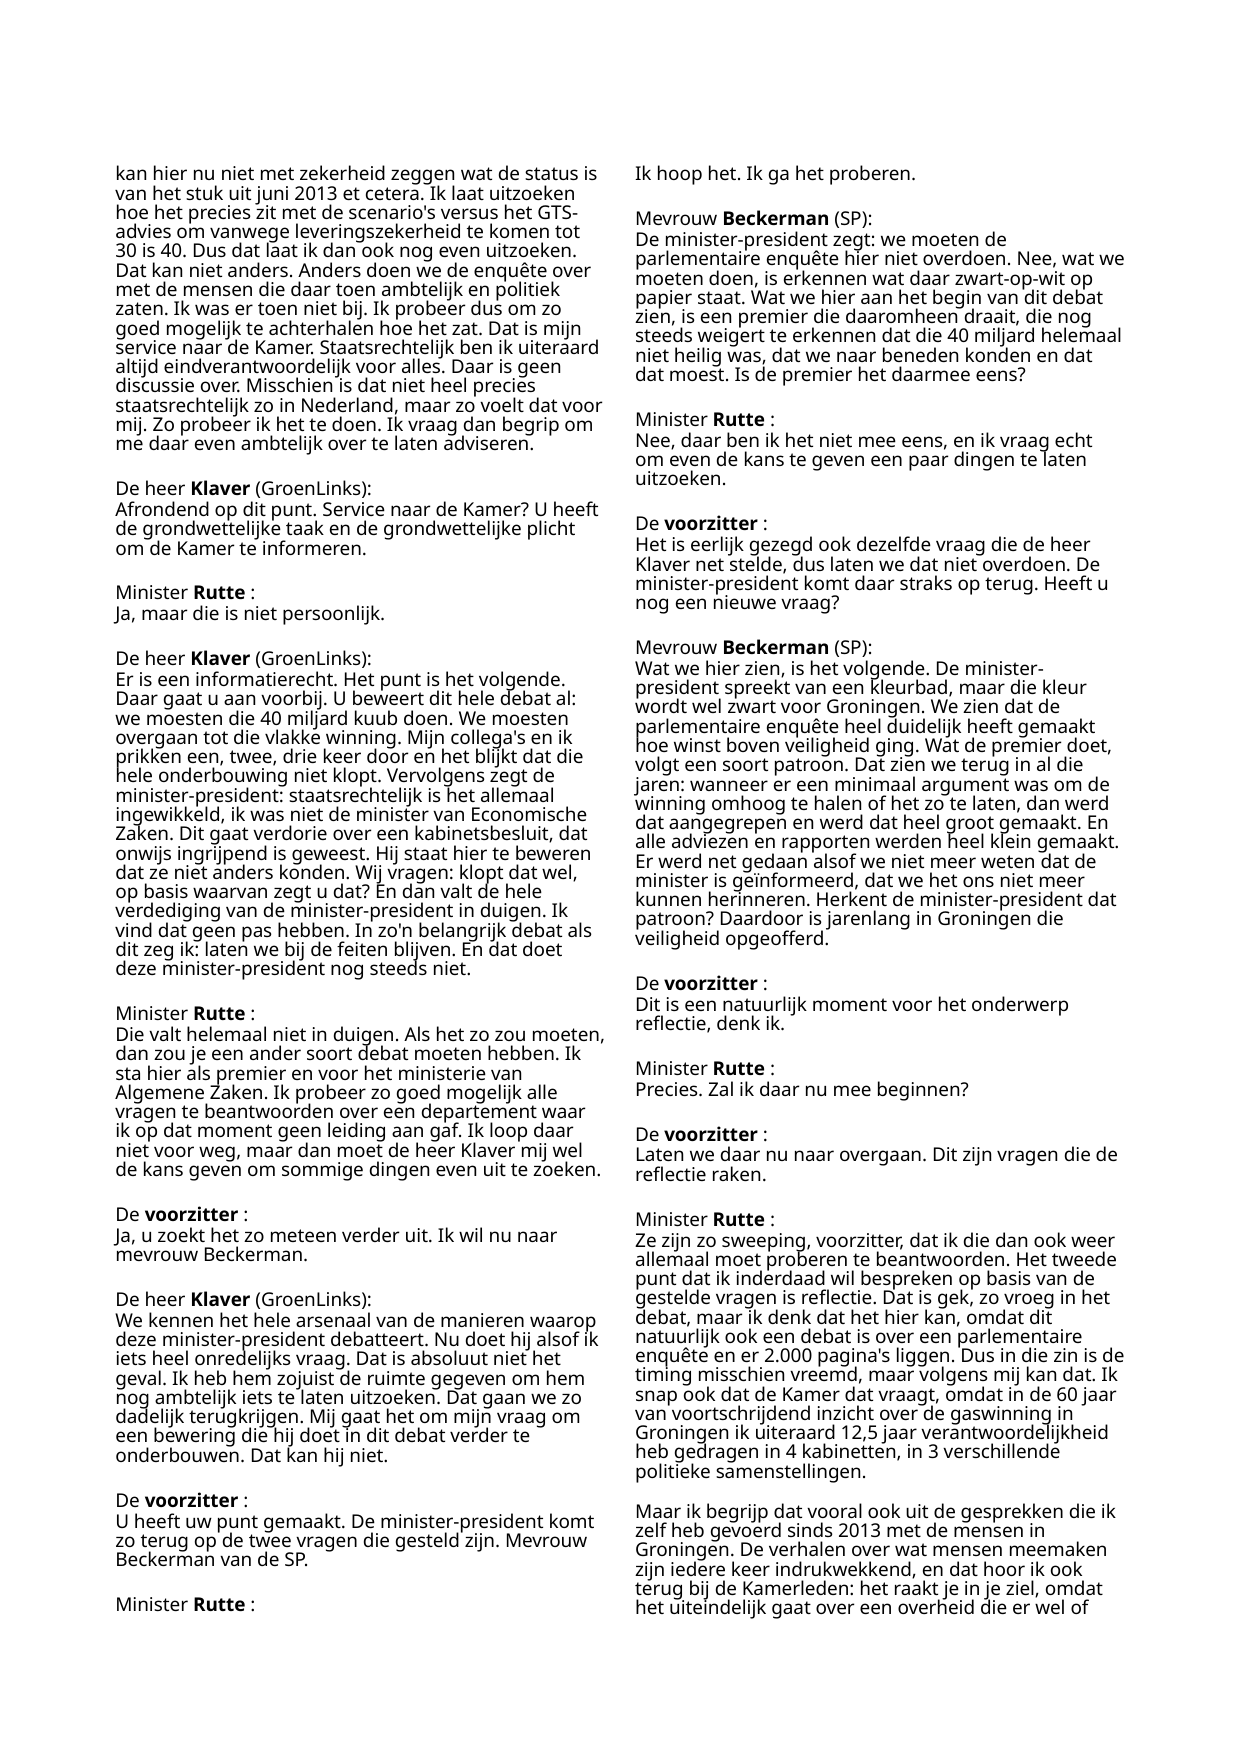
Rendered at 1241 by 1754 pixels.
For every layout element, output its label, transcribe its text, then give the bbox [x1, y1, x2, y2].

text De minister-president zegt: we moeten de parlementaire enquête hier niet overdoen. Nee, wat we moeten doen, is erkennen wat daar zwart-op-wit op papier staat. Wat we hier aan het begin van dit debat zien, is een premier die daaromheen draait, die nog steeds weigert te erkennen dat die 40 miljard helemaal niet heilig was, dat we naar beneden konden en dat dat moest. Is de premier het daarmee eens? [635, 231, 1125, 385]
text Minister Rutte : [115, 1000, 605, 1026]
text De voorzitter : [635, 511, 1125, 536]
text Afrondend op dit punt. Service naar de Kamer? U heeft de grondwettelijke taak en de grondwettelijke plicht om de Kamer te informeren. [115, 501, 605, 559]
text Maar ik begrijp dat vooral ook uit de gesprekken die ik zelf heb gevoerd sinds 2013 met de mensen in Groningen. De verhalen over wat mensen meemaken zijn iedere keer indrukwekkend, en dat hoor ik ook terug bij de Kamerleden: het raakt je in je ziel, omdat het uiteindelijk gaat over een overheid die er wel of [635, 1503, 1125, 1618]
text Minister Rutte : [115, 1591, 605, 1617]
text Dit is een natuurlijk moment voor het onderwerp reflectie, denk ik. [635, 996, 1125, 1034]
text Er is een informatierecht. Het punt is het volgende. Daar gaat u aan voorbij. U beweert dit hele debat al: we moesten die 40 miljard kuub doen. We moesten overgaan tot die vlakke winning. Mijn collega's en ik prikken een, twee, drie keer door en het blijkt dat die hele onderbouwing niet klopt. Vervolgens zegt de minister-president: staatsrechtelijk is het allemaal ingewikkeld, ik was niet de minister van Economische Zaken. Dit gaat verdorie over een kabinetsbesluit, dat onwijs ingrijpend is geweest. Hij staat hier te beweren dat ze niet anders konden. Wij vragen: klopt dat wel, op basis waarvan zegt u dat? En dan valt de hele verdediging van de minister-president in duigen. Ik vind dat geen pas hebben. In zo'n belangrijk debat als dit zeg ik: laten we bij de feiten blijven. En dat doet deze minister-president nog steeds niet. [115, 671, 605, 979]
text Minister Rutte : [635, 1055, 1125, 1081]
text De heer Klaver (GroenLinks): [115, 645, 605, 671]
text Mevrouw Beckerman (SP): [635, 634, 1125, 660]
text Mevrouw Beckerman (SP): [635, 205, 1125, 231]
text Die valt helemaal niet in duigen. Als het zo zou moeten, dan zou je een ander soort debat moeten hebben. Ik sta hier als premier en voor het ministerie van Algemene Zaken. Ik probeer zo goed mogelijk alle vragen te beantwoorden over een departement waar ik op dat moment geen leiding aan gaf. Ik loop daar niet voor weg, maar dan moet de heer Klaver mij wel de kans geven om sommige dingen even uit te zoeken. [115, 1026, 605, 1180]
text Minister Rutte : [635, 1206, 1125, 1232]
text Ja, maar die is niet persoonlijk. [115, 605, 605, 624]
text De heer Klaver (GroenLinks): [115, 475, 605, 501]
text Wat we hier zien, is het volgende. De minister-president spreekt van een kleurbad, maar die kleur wordt wel zwart voor Groningen. We zien dat de parlementaire enquête heel duidelijk heeft gemaakt hoe winst boven veiligheid ging. Wat de premier doet, volgt een soort patroon. Dat zien we terug in al die jaren: wanneer er een minimaal argument was om de winning omhoog te halen of het zo te laten, dan werd dat aangegrepen en werd dat heel groot gemaakt. En alle adviezen en rapporten werden heel klein gemaakt. Er werd net gedaan alsof we niet meer weten dat de minister is geïnformeerd, dat we het ons niet meer kunnen herinneren. Herkent de minister-president dat patroon? Daardoor is jarenlang in Groningen die veiligheid opgeofferd. [635, 660, 1125, 949]
text Nee, daar ben ik het niet mee eens, en ik vraag echt om even de kans te geven een paar dingen te laten uitzoeken. [635, 432, 1125, 490]
text kan hier nu niet met zekerheid zeggen wat de status is van het stuk uit juni 2013 et cetera. Ik laat uitzoeken hoe het precies zit met de scenario's versus het GTS-advies om vanwege leveringszekerheid te komen tot 30 is 40. Dus dat laat ik dan ook nog even uitzoeken. Dat kan niet anders. Anders doen we de enquête over met de mensen die daar toen ambtelijk en politiek zaten. Ik was er toen niet bij. Ik probeer dus om zo goed mogelijk te achterhalen hoe het zat. Dat is mijn service naar de Kamer. Staatsrechtelijk ben ik uiteraard altijd eindverantwoordelijk voor alles. Daar is geen discussie over. Misschien is dat niet heel precies staatsrechtelijk zo in Nederland, maar zo voelt dat voor mij. Zo probeer ik het te doen. Ik vraag dan begrip om me daar even ambtelijk over te laten adviseren. [115, 165, 605, 454]
text De heer Klaver (GroenLinks): [115, 1286, 605, 1312]
text Ze zijn zo sweeping, voorzitter, dat ik die dan ook weer allemaal moet proberen te beantwoorden. Het tweede punt dat ik inderdaad wil bespreken op basis van de gestelde vragen is reflectie. Dat is gek, zo vroeg in het debat, maar ik denk dat het hier kan, omdat dit natuurlijk ook een debat is over een parlementaire enquête en er 2.000 pagina's liggen. Dus in die zin is de timing misschien vreemd, maar volgens mij kan dat. Ik snap ook dat de Kamer dat vraagt, omdat in de 60 jaar van voortschrijdend inzicht over de gaswinning in Groningen ik uiteraard 12,5 jaar verantwoordelijkheid heb gedragen in 4 kabinetten, in 3 verschillende politieke samenstellingen. [635, 1232, 1125, 1482]
text Ik hoop het. Ik ga het proberen. [635, 165, 1125, 184]
text Precies. Zal ik daar nu mee beginnen? [635, 1081, 1125, 1100]
text Minister Rutte : [635, 406, 1125, 432]
text De voorzitter : [635, 1121, 1125, 1146]
text Ja, u zoekt het zo meteen verder uit. Ik wil nu naar mevrouw Beckerman. [115, 1227, 605, 1265]
text De voorzitter : [635, 970, 1125, 996]
text De voorzitter : [115, 1201, 605, 1227]
text U heeft uw punt gemaakt. De minister-president komt zo terug op de twee vragen die gesteld zijn. Mevrouw Beckerman van de SP. [115, 1513, 605, 1570]
text Minister Rutte : [115, 579, 605, 605]
text We kennen het hele arsenaal van de manieren waarop deze minister-president debatteert. Nu doet hij alsof ik iets heel onredelijks vraag. Dat is absoluut niet het geval. Ik heb hem zojuist de ruimte gegeven om hem nog ambtelijk iets te laten uitzoeken. Dat gaan we zo dadelijk terugkrijgen. Mij gaat het om mijn vraag om een bewering die hij doet in dit debat verder te onderbouwen. Dat kan hij niet. [115, 1312, 605, 1466]
text Het is eerlijk gezegd ook dezelfde vraag die de heer Klaver net stelde, dus laten we dat niet overdoen. De minister-president komt daar straks op terug. Heeft u nog een nieuwe vraag? [635, 536, 1125, 613]
text De voorzitter : [115, 1487, 605, 1513]
text Laten we daar nu naar overgaan. Dit zijn vragen die de reflectie raken. [635, 1146, 1125, 1185]
